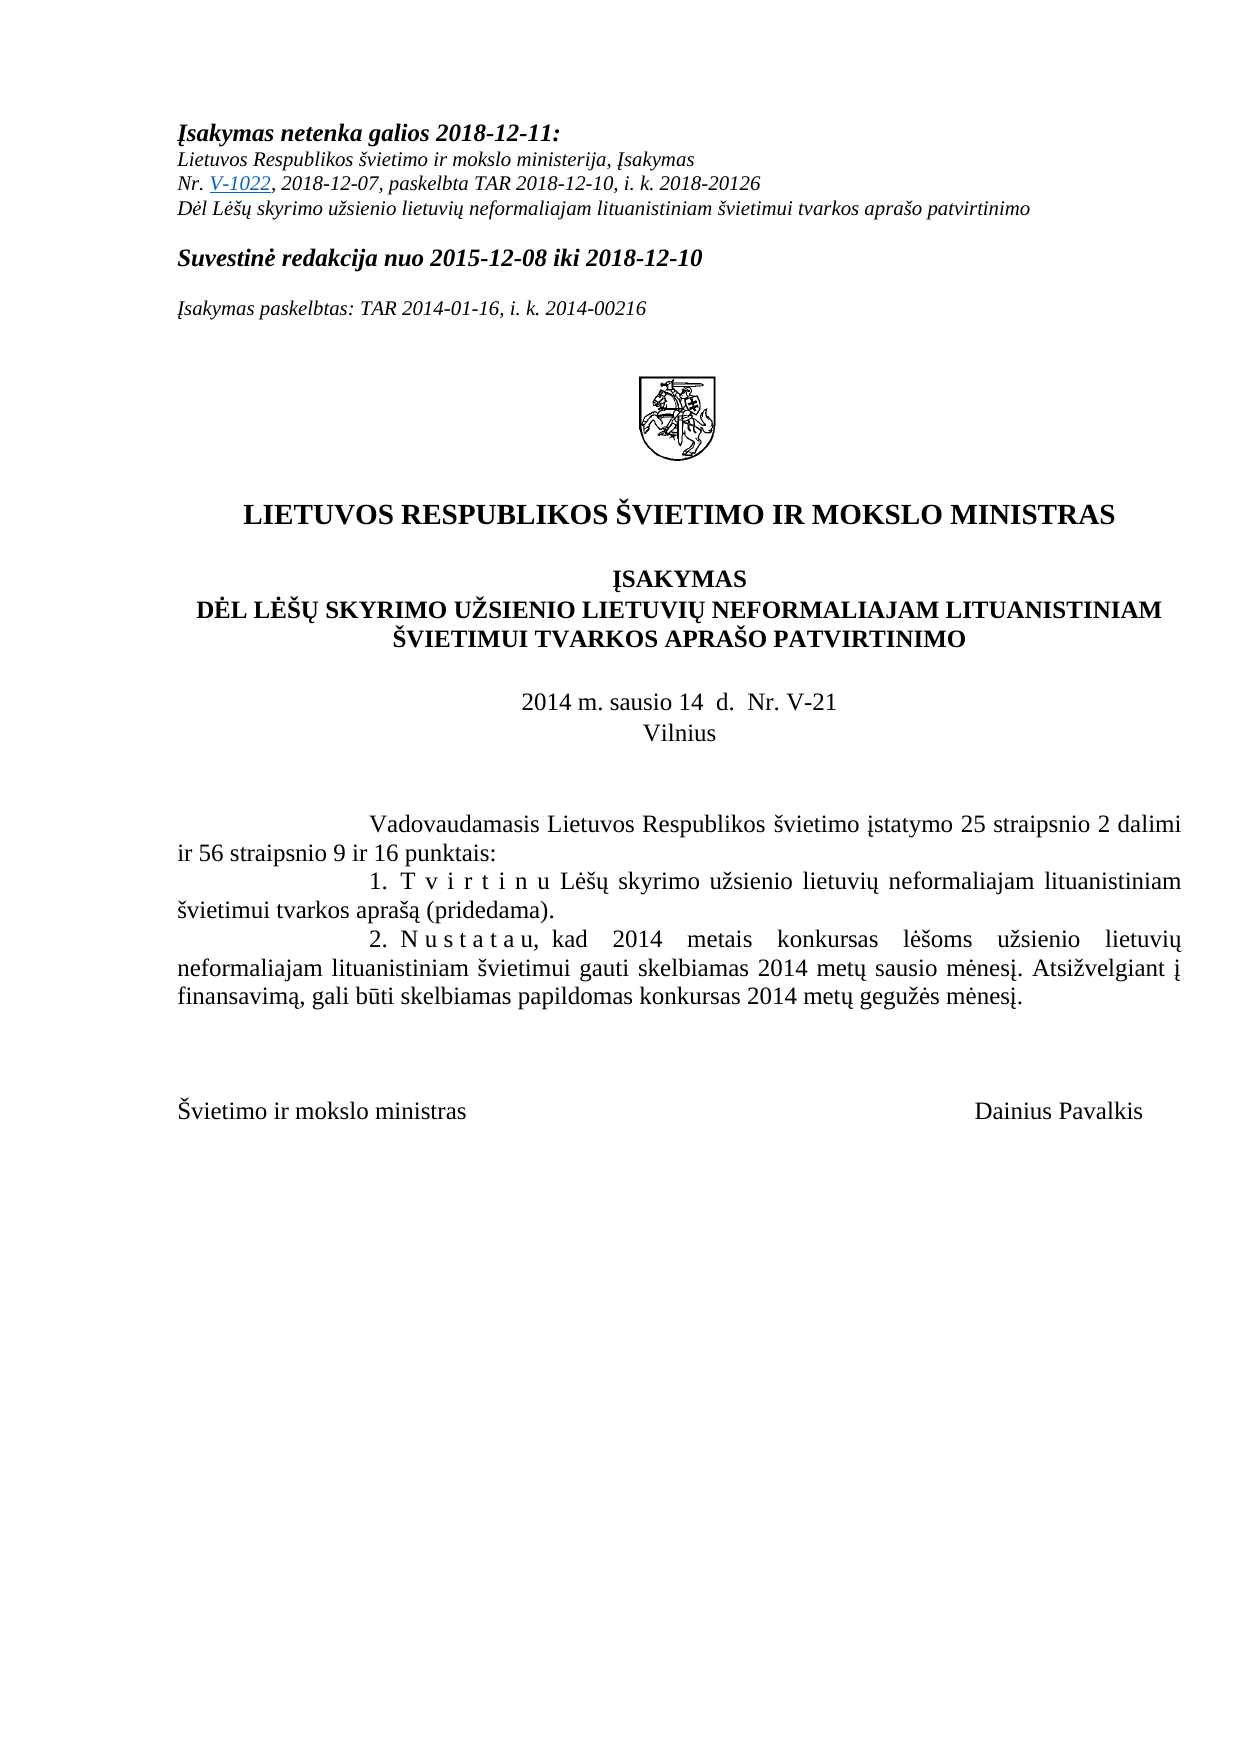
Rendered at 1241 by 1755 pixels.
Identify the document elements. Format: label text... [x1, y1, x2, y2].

text DĖL LĖŠŲ SKYRIMO UŽSIENIO LIETUVIŲ NEFORMALIAJAM LITUANISTINIAM ŠVIETIMUI TVARKOS APRAŠO PATVIRTINIMO [177, 596, 1182, 653]
text 2. N u s t a t a u, kad 2014 metais konkursas lėšoms užsienio lietuvių neformaliajam lituanistiniam švietimui gauti skelbiamas 2014 metų sausio mėnesį. Atsižvelgiant į finansavimą, gali būti skelbiamas papildomas konkursas 2014 metų gegužės mėnesį. [177, 924, 1182, 1010]
text Nr. V-1022, 2018-12-07, paskelbta TAR 2018-12-10, i. k. 2018-20126 [177, 171, 1182, 195]
text Švietimo ir mokslo ministras Dainius Pavalkis [177, 1096, 1182, 1125]
text Įsakymas netenka galios 2018-12-11: [177, 118, 1182, 147]
text ĮSAKYMAS [177, 564, 1182, 593]
text LIETUVOS RESPUBLIKOS ŠVIETIMO IR MOKSLO MINISTRAS [177, 497, 1182, 531]
text Suvestinė redakcija nuo 2015-12-08 iki 2018-12-10 [177, 243, 1182, 272]
text Dėl Lėšų skyrimo užsienio lietuvių neformaliajam lituanistiniam švietimui tvarkos aprašo patvirtinimo [177, 195, 1182, 219]
text 1. T v i r t i n u Lėšų skyrimo užsienio lietuvių neformaliajam lituanistiniam švietimui tvarkos aprašą (pridedama). [177, 866, 1182, 924]
text Lietuvos Respublikos švietimo ir mokslo ministerija, Įsakymas [177, 147, 1182, 171]
text Įsakymas paskelbtas: TAR 2014-01-16, i. k. 2014-00216 [177, 296, 1182, 320]
text Vilnius [177, 718, 1182, 747]
text 2014 m. sausio 14 d. Nr. V-21 [177, 687, 1182, 715]
text Vadovaudamasis Lietuvos Respublikos švietimo įstatymo 25 straipsnio 2 dalimi ir 56 straipsnio 9 ir 16 punktais: [177, 809, 1182, 866]
